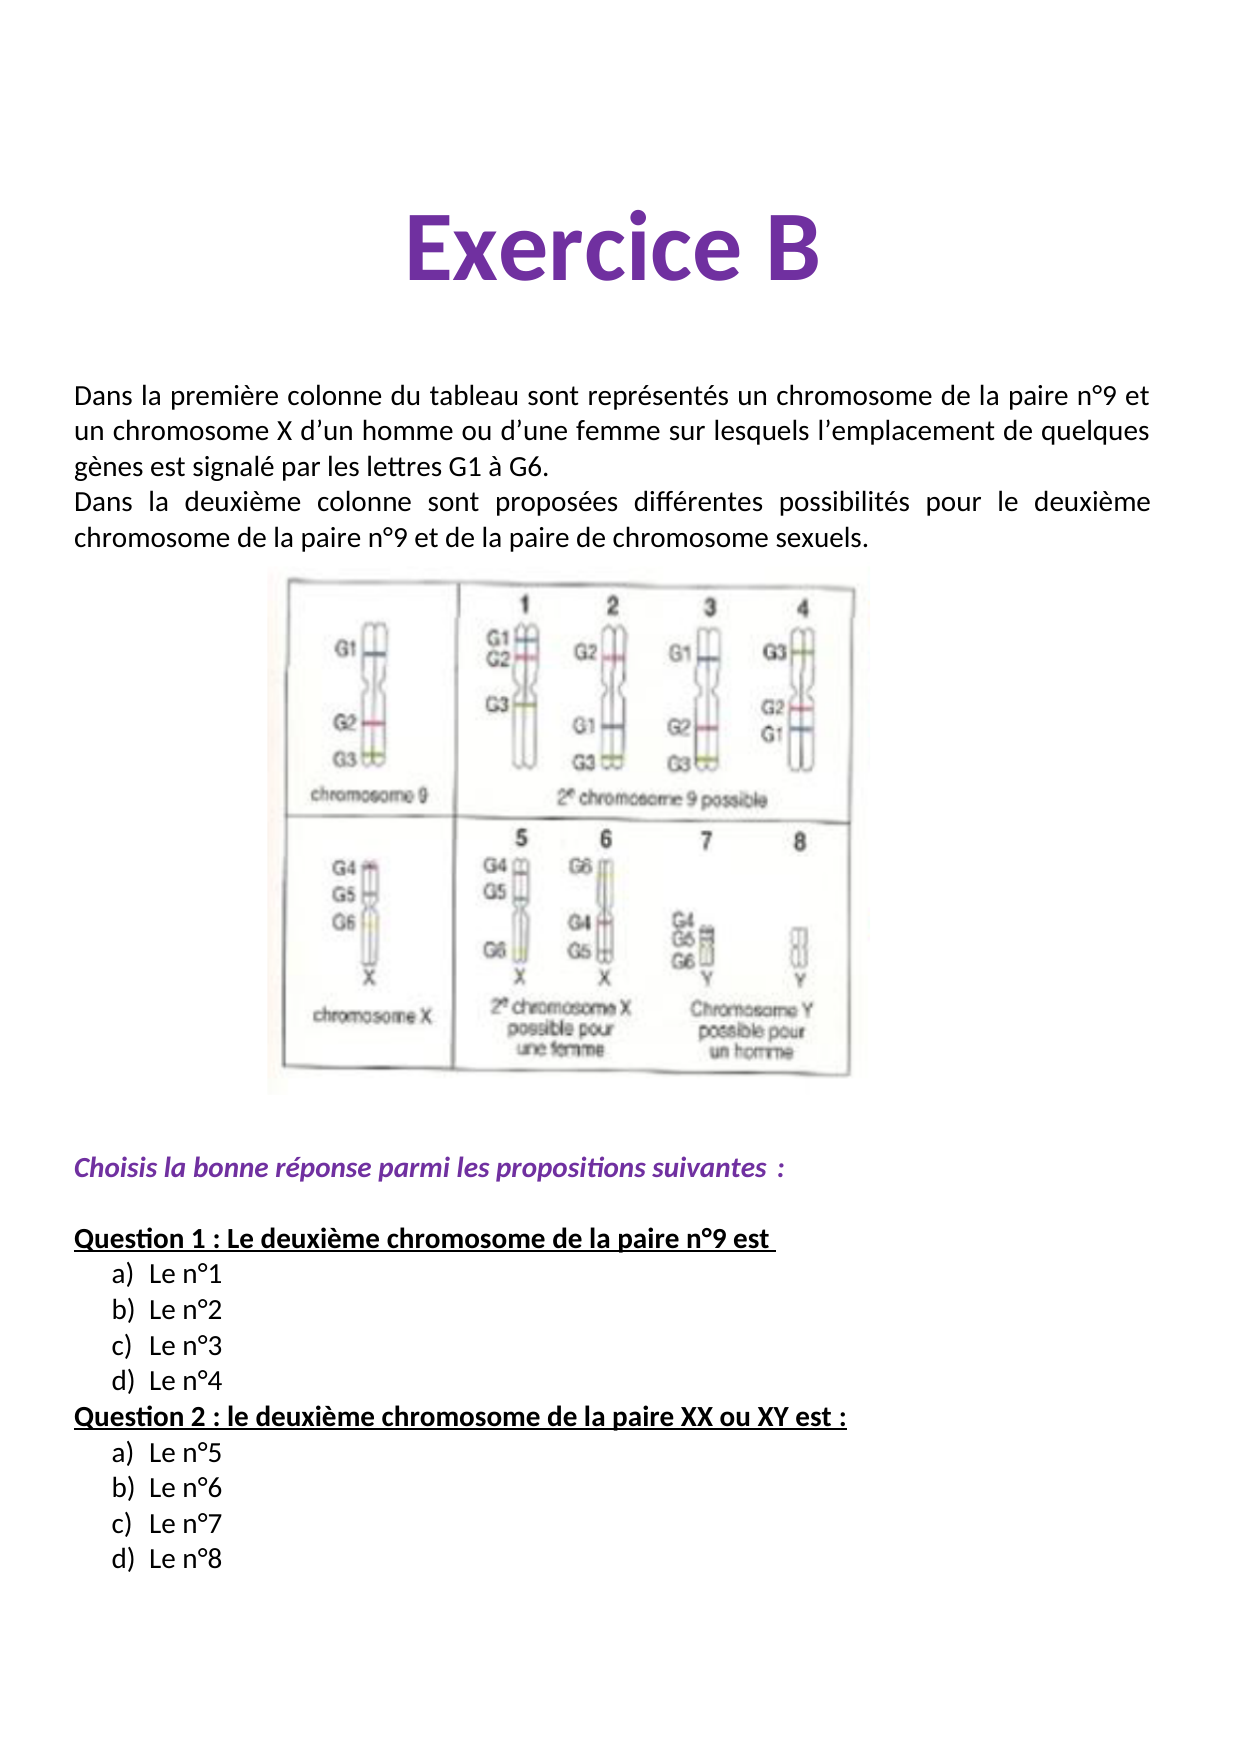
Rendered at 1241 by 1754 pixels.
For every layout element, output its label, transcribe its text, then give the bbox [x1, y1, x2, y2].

list Le n°3 [111, 1327, 1152, 1362]
text Choisis la bonne réponse parmi les propositions suivantes : [74, 1149, 1152, 1184]
text Exercice B [74, 183, 1152, 305]
text Dans la première colonne du tableau sont représentés un chromosome de la paire n°9 et un chromosome X d’un homme ou d’une femme sur lesquels l’emplacement de quelques gènes est signalé par les lettres G1 à G6. [74, 377, 1152, 483]
list Le n°2 [111, 1291, 1152, 1327]
list Le n°4 [111, 1362, 1152, 1398]
text Question 2 : le deuxième chromosome de la paire XX ou XY est : [74, 1398, 1152, 1434]
list Le n°7 [111, 1505, 1152, 1541]
list Le n°1 [111, 1256, 1152, 1291]
text Question 1 : Le deuxième chromosome de la paire n°9 est [74, 1220, 1152, 1256]
text Dans la deuxième colonne sont proposées différentes possibilités pour le deuxième chromosome de la paire n°9 et de la paire de chromosome sexuels. [74, 483, 1152, 555]
list Le n°5 [111, 1434, 1152, 1469]
list Le n°8 [111, 1541, 1152, 1576]
list Le n°6 [111, 1469, 1152, 1505]
